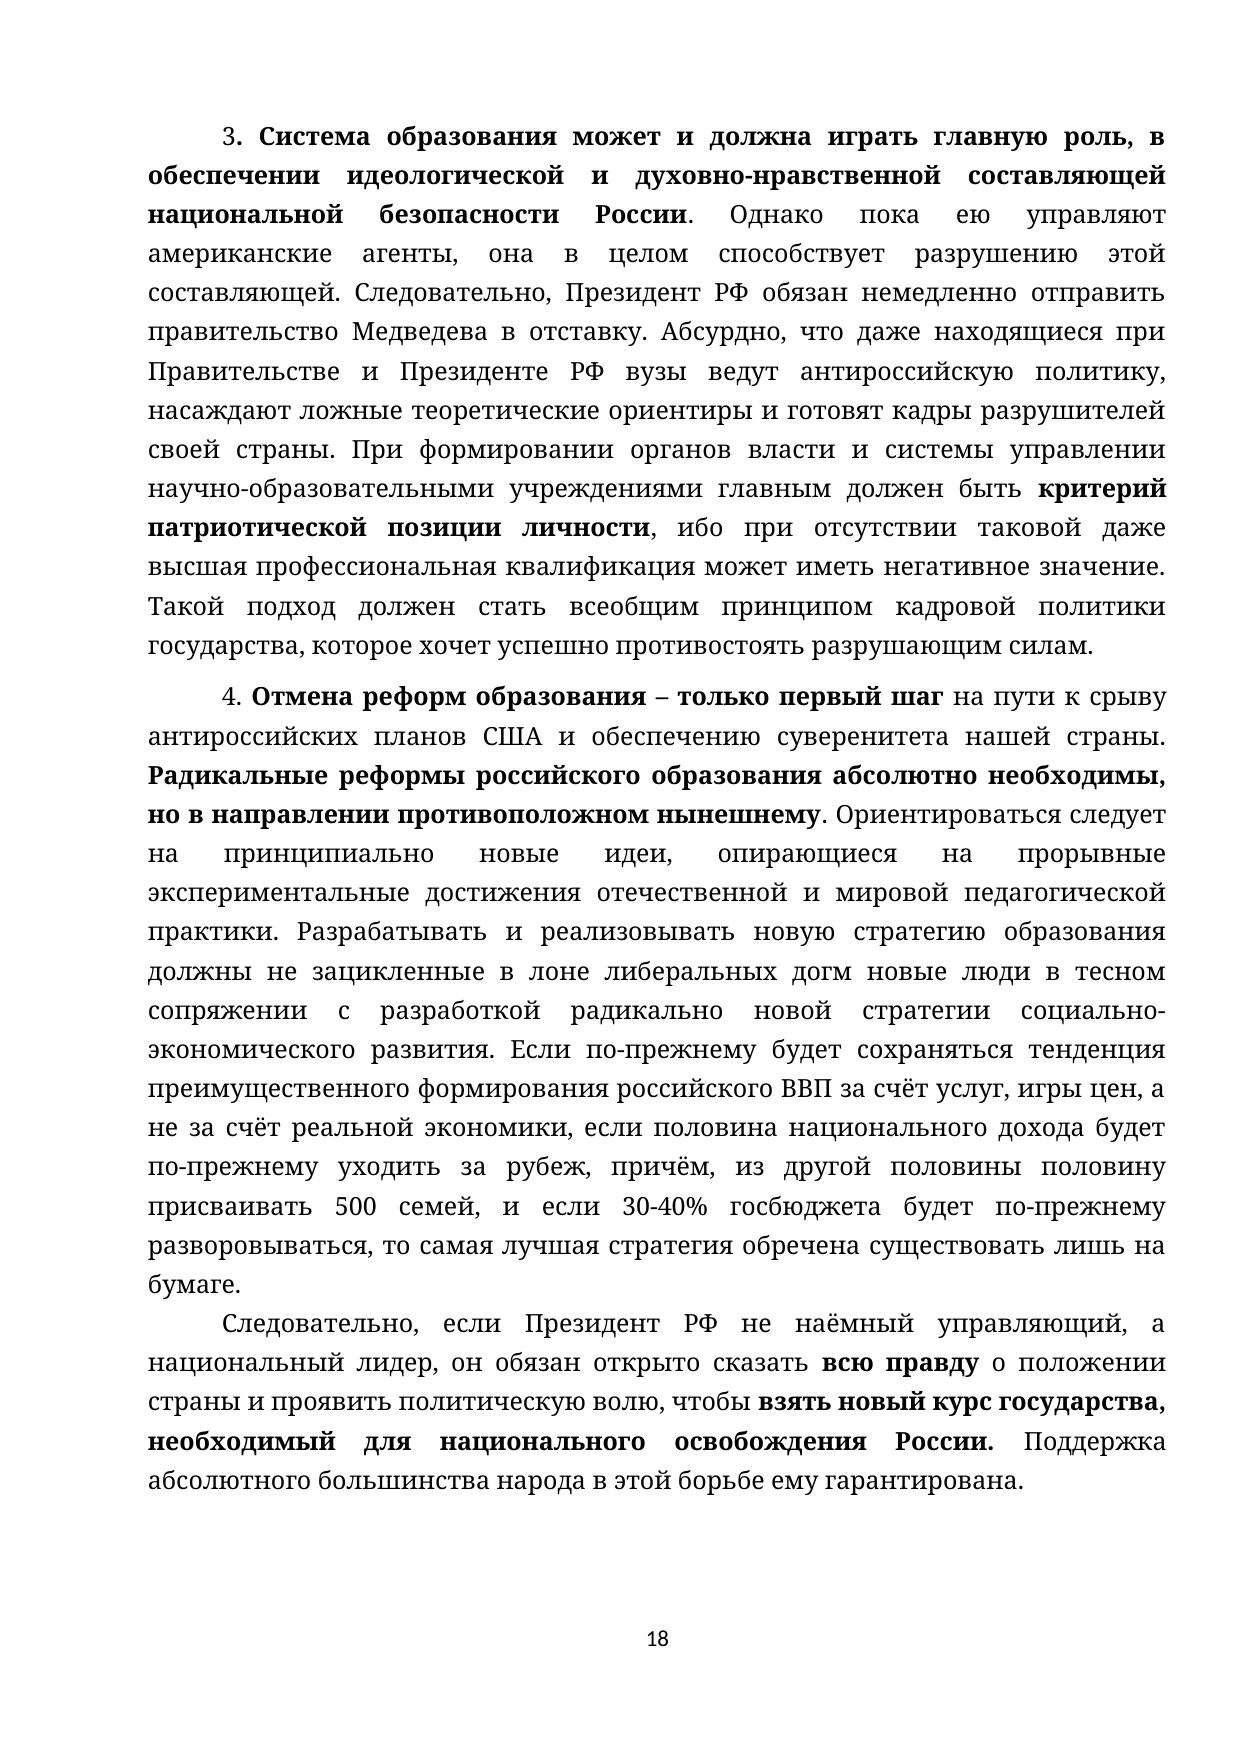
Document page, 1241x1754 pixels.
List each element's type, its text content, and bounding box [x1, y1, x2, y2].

text 4. Отмена реформ образования – только первый шаг на пути к срыву антироссийских планов США и обеспечению суверенитета нашей страны. Радикальные реформы российского образования абсолютно необходимы, но в направлении противоположном нынешнему. Ориентироваться следует на принципиально новые идеи, опирающиеся на прорывные экспериментальные достижения отечественной и мировой педагогической практики. Разрабатывать и реализовывать новую стратегию образования должны не зацикленные в лоне либеральных догм новые люди в тесном сопряжении с разработкой радикально новой стратегии социально-экономического развития. Если по-прежнему будет сохраняться тенденция преимущественного формирования российского ВВП за счёт услуг, игры цен, а не за счёт реальной экономики, если половина национального дохода будет по-прежнему уходить за рубеж, причём, из другой половины половину присваивать 500 семей, и если 30-40% госбюджета будет по-прежнему разворовываться, то самая лучшая стратегия обречена существовать лишь на бумаге. [148, 679, 1167, 1301]
text Следовательно, если Президент РФ не наёмный управляющий, а национальный лидер, он обязан открыто сказать всю правду о положении страны и проявить политическую волю, чтобы взять новый курс государства, необходимый для национального освобождения России. Поддержка абсолютного большинства народа в этой борьбе ему гарантирована. [148, 1306, 1167, 1496]
text 3. Система образования может и должна играть главную роль, в обеспечении идеологической и духовно-нравственной составляющей национальной безопасности России. Однако пока ею управляют американские агенты, она в целом способствует разрушению этой составляющей. Следовательно, Президент РФ обязан немедленно отправить правительство Медведева в отставку. Абсурдно, что даже находящиеся при Правительстве и Президенте РФ вузы ведут антироссийскую политику, насаждают ложные теоретические ориентиры и готовят кадры разрушителей своей страны. При формировании органов власти и системы управлении научно-образовательными учреждениями главным должен быть критерий патриотической позиции личности, ибо при отсутствии таковой даже высшая профессиональная квалификация может иметь негативное значение. Такой подход должен стать всеобщим принципом кадровой политики государства, которое хочет успешно противостоять разрушающим силам. [148, 118, 1167, 661]
